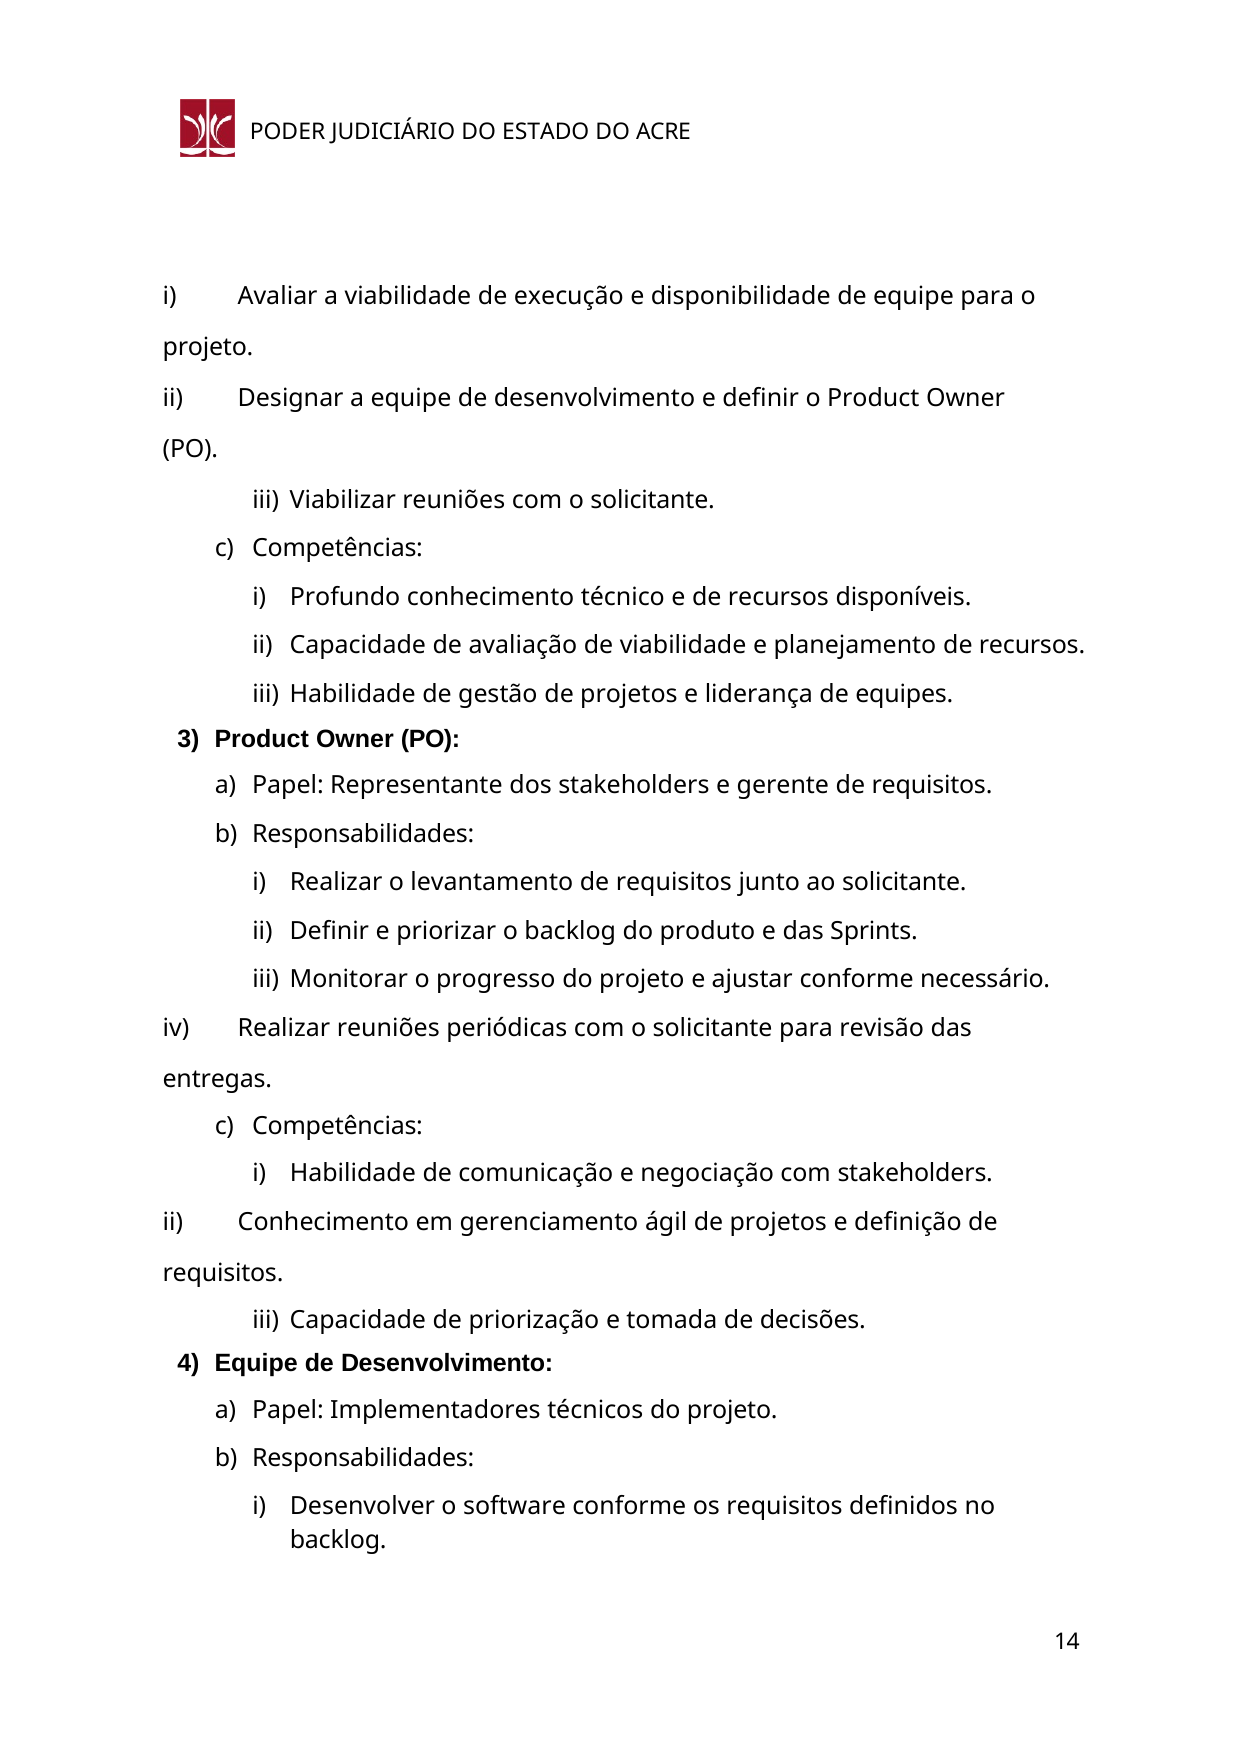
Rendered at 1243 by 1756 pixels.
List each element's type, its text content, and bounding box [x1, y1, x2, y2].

list Habilidade de comunicação e negociação com stakeholders. [252, 1154, 1095, 1188]
list Responsabilidades: [214, 815, 1095, 849]
list Desenvolver o software conforme os requisitos definidos no backlog. [252, 1488, 1095, 1556]
list Responsabilidades: [214, 1440, 1095, 1474]
list Papel: Implementadores técnicos do projeto. [214, 1391, 1095, 1425]
list Designar a equipe de desenvolvimento e definir o Product Owner (PO). [162, 380, 1013, 465]
list Conhecimento em gerenciamento ágil de projetos e definição de requisitos. [162, 1203, 1005, 1288]
list Monitorar o progresso do projeto e ajustar conforme necessário. [252, 961, 1095, 995]
list Realizar reuniões periódicas com o solicitante para revisão das entregas. [162, 1009, 991, 1094]
list Competências: [214, 1112, 1095, 1140]
list Avaliar a viabilidade de execução e disponibilidade de equipe para o projeto. [162, 278, 1049, 363]
list Capacidade de priorização e tomada de decisões. [252, 1305, 1095, 1334]
list Viabilizar reuniões com o solicitante. [252, 482, 1095, 516]
list Equipe de Desenvolvimento: [177, 1348, 1095, 1377]
list Realizar o levantamento de requisitos junto ao solicitante. [252, 864, 1095, 898]
list Product Owner (PO): [177, 724, 1095, 753]
list Habilidade de gestão de projetos e liderança de equipes. [252, 675, 1095, 709]
list Definir e priorizar o backlog do produto e das Sprints. [252, 912, 1095, 946]
list Competências: [214, 530, 1095, 564]
list Profundo conhecimento técnico e de recursos disponíveis. [252, 578, 1095, 613]
list Papel: Representante dos stakeholders e gerente de requisitos. [214, 767, 1095, 801]
list Capacidade de avaliação de viabilidade e planejamento de recursos. [252, 627, 1095, 661]
